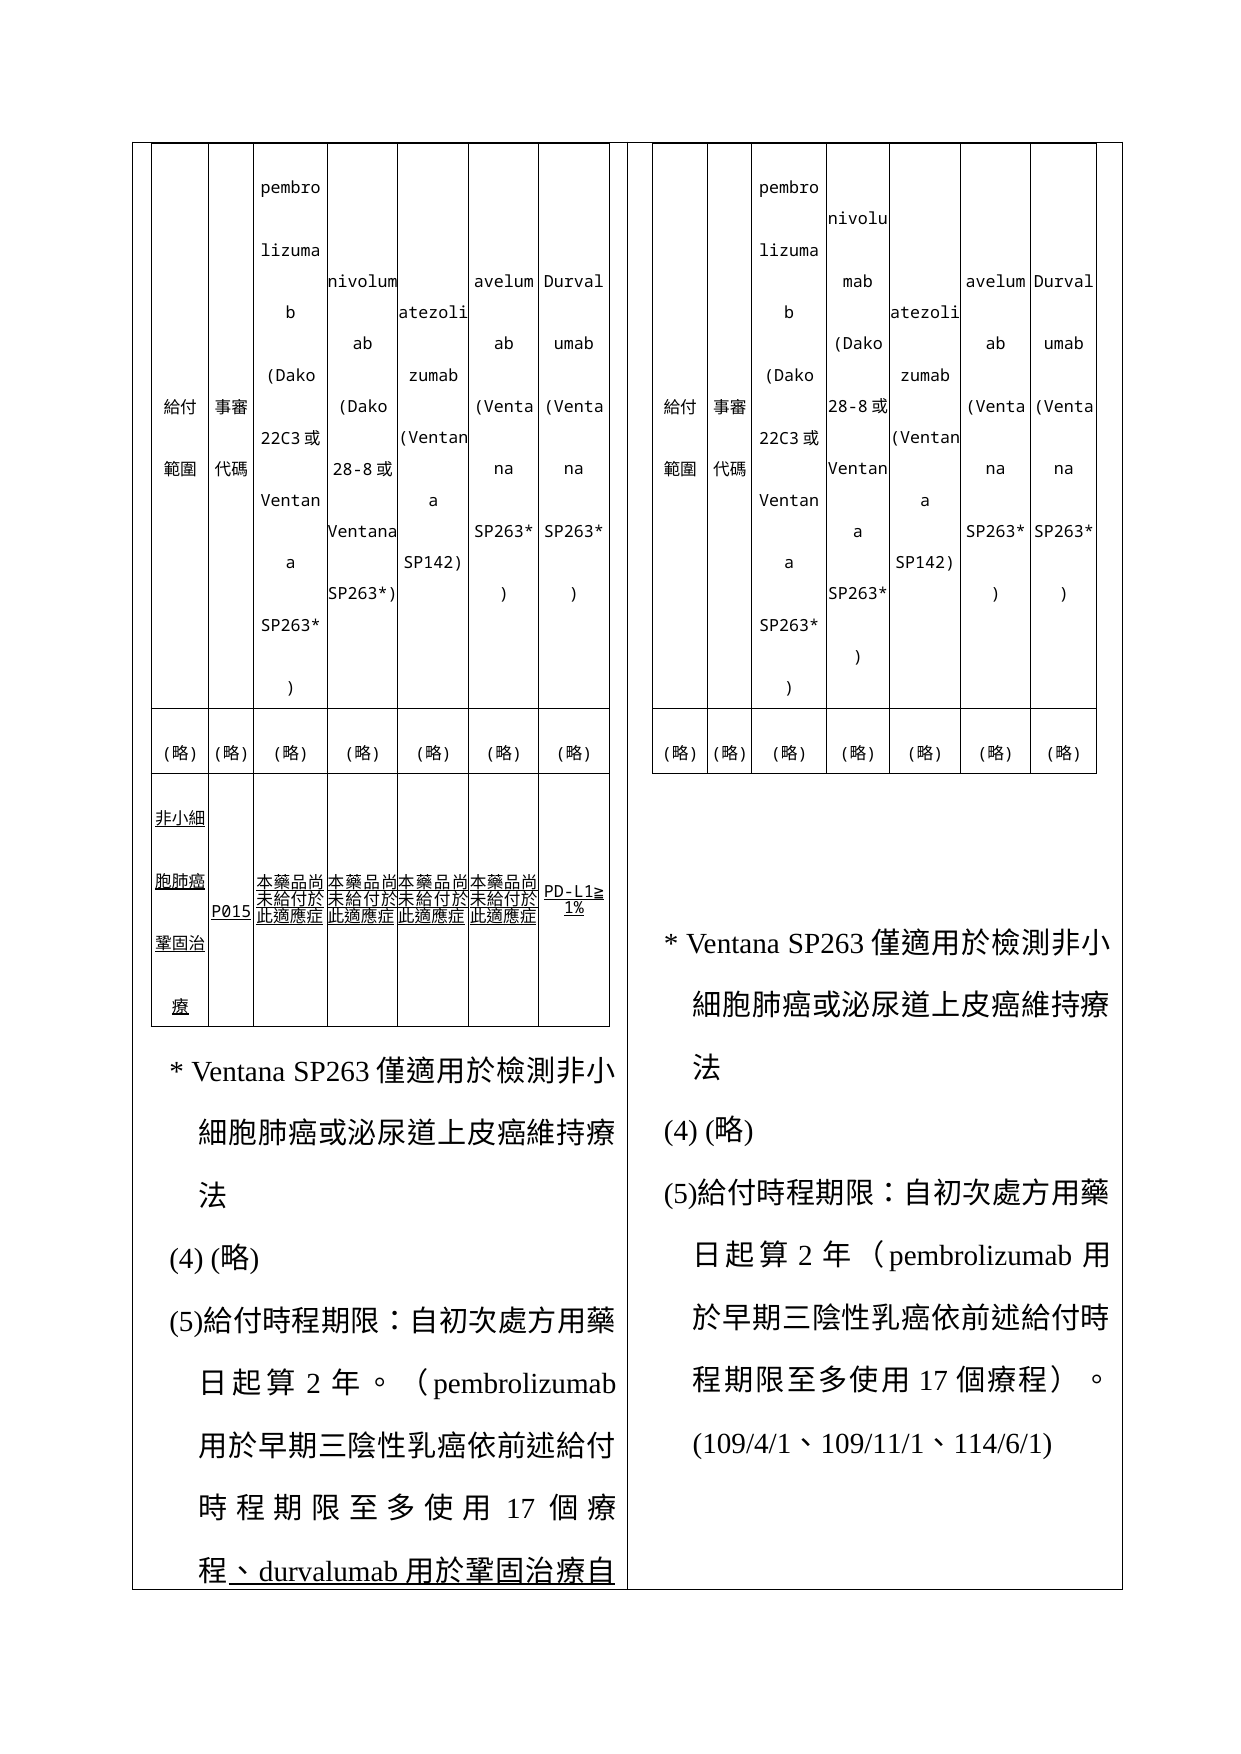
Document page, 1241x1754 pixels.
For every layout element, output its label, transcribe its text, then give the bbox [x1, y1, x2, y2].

table_cell 本藥品尚 [328, 774, 397, 890]
table_cell (略) [209, 709, 253, 773]
table_header 事審代碼 [209, 144, 253, 708]
table_header nivolumab (Dako 28-8或Ventana SP263*) [328, 144, 397, 708]
table_cell 此適應症 [469, 908, 538, 1026]
table_cell PD-L1≧ 1% [539, 774, 609, 1026]
table_header 給付 範圍 [152, 144, 208, 708]
table_header atezolizumab (Ventana SP142) [890, 144, 960, 708]
table_cell (略) [328, 709, 397, 773]
table_header 事審代碼 [708, 144, 751, 708]
table_cell (略) [827, 709, 889, 773]
table_header Durvalumab (Ventana SP263*) [539, 144, 609, 708]
table_header pembrolizumab (Dako 22C3或Ventana SP263*) [752, 144, 826, 708]
table_cell (略) [890, 709, 960, 773]
table_cell 未給付於 [328, 891, 397, 907]
table_cell (略) [961, 709, 1030, 773]
table_header Durvalumab (Ventana SP263*) [1031, 144, 1096, 708]
table_cell 本藥品尚未給付於此適應症 [254, 774, 327, 1026]
table_header atezolizumab (Ventana SP142) [398, 144, 468, 708]
table_cell (略) [398, 709, 468, 773]
table_cell (略) [539, 709, 609, 773]
table_cell 本藥品尚 [398, 774, 468, 890]
table_cell (略) [708, 709, 751, 773]
table_cell 未給付於 [398, 891, 468, 907]
table_cell 此適應症 [328, 908, 397, 1026]
table_cell 9.69.免疫檢查點抑制劑(如atezolizumab；nivolumab；pembrolizumab；avelumab；ipilimumab；durvalumab；tremelimumab製劑)：(108/4/1、108/6/1、 109/4/1、109/6/1、109/11/1、 110/5/1、110/10/1、111/4/1、 111/6/1、112/8/1、112/10/1、112/12/1、 113/2/1、113/4/1、113/5/1、113/6/1、113/8/1、114/1/1、114/2/1、114/6/1、114/8/1) 本類藥品得於藥品許可證登載之適應症及藥品仿單內，單獨使用於下列患者︰ (1)(略) (2)非小細胞肺癌：(109/4/1、109/11/1、114/6/1、114/8/1) 鞏固治療：限durvalumab用於第三期局部晚期、無法手術切除且腫瘤表現PD-L1 ≥ 1%之非小細胞肺癌成人病人，非鱗狀癌者需為EGFR/ALK/ROS-1腫瘤基因原生型、鱗狀癌者需為EGFR/ALK腫瘤基因原生型，病人須於接受根治性同步放射治療合併至少2個週期含鉑化療後無惡化(無PD)，且至多使用12個月。(114/8/1) 非小細胞肺癌第一線用藥：轉移性非小細胞肺癌成人病人，非鱗狀癌者需為EGFR/ALK/ROS-1腫瘤基因原生型、鱗狀癌者需為EGFR/ALK腫瘤基因原生型。 鱗狀非小細胞肺癌第二線用藥：先前已使用過platinum類化學治療失敗後，又有疾病惡化，且EGFR/ALK腫瘤基因為原生型之晚期鱗狀非小細胞肺癌成人病人。 肺腺癌第三線用藥：先前已使用過platinum類及docetaxel/paclitaxel類二線(含)以上化學治療均失敗，又有疾病惡化，且EGFR/ALK/ROS-1腫瘤基因為原生型之晚期非小細胞肺腺癌成人病人。 (3)~(11) (略) 2.本類藥品得於藥品許可證登載之適應症及藥品仿單內，併用其他藥品於下列患者：(112/12/1、113/4/1、113/6/1、113/8/1、114/2/1、114/6/1) (1)~(7) (略) 3.使用條件 (1)~ (2) (略) (3)病人之生物標記表現：依個別藥品使用其對應之第三等級體外診斷醫療器材(class III IVD)所檢測之PD-L1表現量需符合下表：(109/4/1、109/6/1、111/4/1、112/8/1、112/10/1、112/12/1、113/2/1、113/4/1、113/6/1、113/8/1、114/2/1、114/6/1、114/8/1) * Ventana SP263僅適用於檢測非小細胞肺癌或泌尿道上皮癌維持療法 (4) (略) (5)給付時程期限：自初次處方用藥日起算2年。（pembrolizumab用於早期三陰性乳癌依前述給付時程期限至多使用17個療程、durvalumab用於鞏固治療自初次處方用藥日起算1年）。(109/4/1、109/11/1、114/6/1、114/8/1) (6)~ (7) (略) (8)用藥後每12週至少評估一次，以i-RECIST標準(HCC患者以mRECIST標準)評定藥物療效反應，依下列原則申請續用：(109/4/1、109/11/1、114/8/1) I.~Ⅲ. (略) IV.用藥後評估疾病呈穩定狀態者(SD)，可持續再用藥12週，並於12週後再次評估；經連續二次評估皆為SD者，不得申請續用。durvalumab用於非小細胞肺癌之鞏固治療不在此限。(114/8/1) (略) (9) (略) 4.登錄與結案作業(略) [133, 143, 627, 1589]
table_cell P015 [209, 774, 253, 1026]
table_cell 非小細胞肺癌鞏固治療 [152, 774, 208, 1026]
table_cell (略) [752, 709, 826, 773]
table_cell (略) [1031, 709, 1096, 773]
table_cell (略) [653, 709, 707, 773]
table_cell 本藥品尚 [469, 774, 538, 890]
table_header avelumab (Ventana SP263*) [961, 144, 1030, 708]
table_header 給付範圍 [653, 144, 707, 708]
table_cell (略) [152, 709, 208, 773]
table_header avelumab (Ventana SP263*) [469, 144, 538, 708]
table_cell 未給付於 [469, 891, 538, 907]
table_cell (略) [254, 709, 327, 773]
table_header pembrolizumab (Dako 22C3或Ventana SP263*) [254, 144, 327, 708]
table_header nivolumab (Dako 28-8或Ventana SP263*) [827, 144, 889, 708]
table_cell (略) [469, 709, 538, 773]
table_cell 此適應症 [398, 908, 468, 1026]
table_cell * Ventana SP263僅適用於檢測非小細胞肺癌或泌尿道上皮癌維持療法 (4) (略) (5)給付時程期限：自初次處方用藥日起算2年（pembrolizumab用於早期三陰性乳癌依前述給付時程期限至多使用17個療程）。(109/4/1、109/11/1、114/6/1) [628, 143, 1122, 1589]
